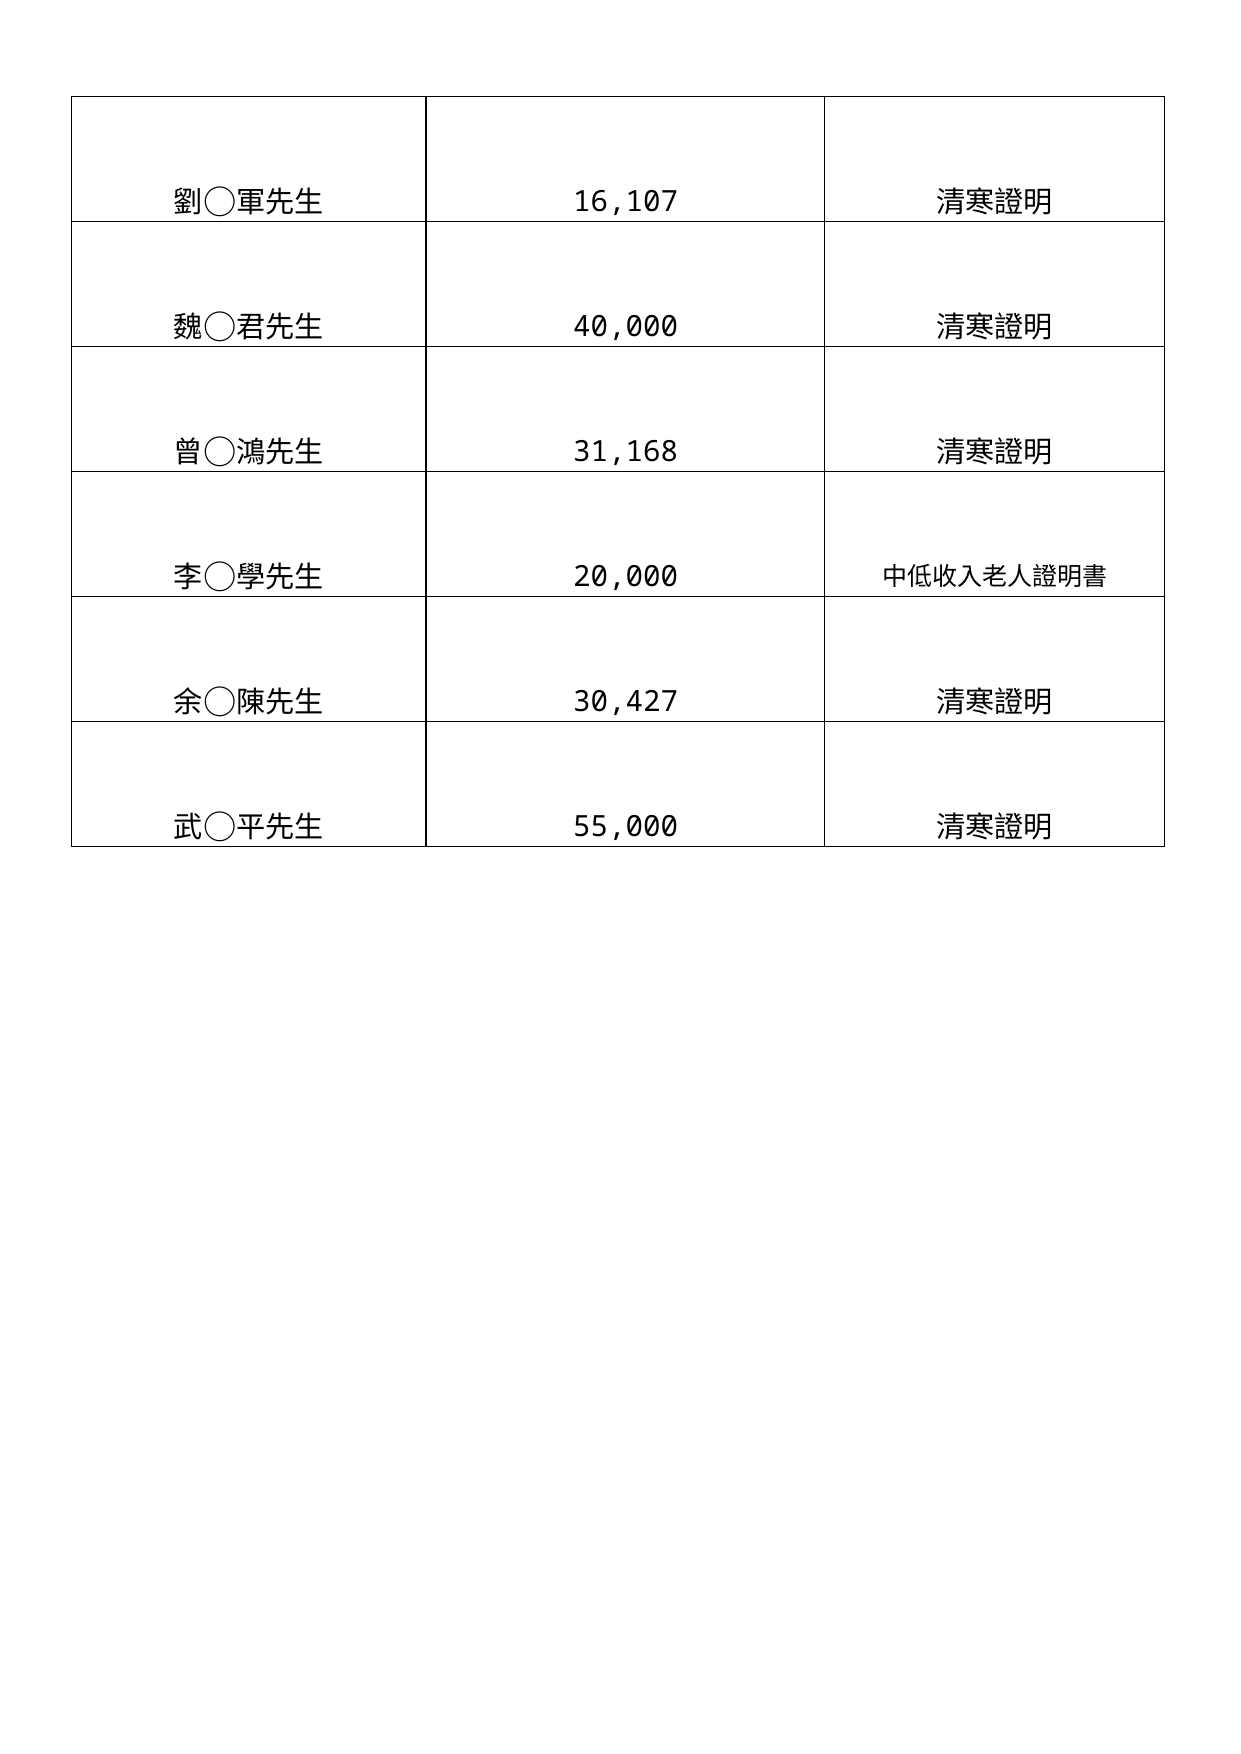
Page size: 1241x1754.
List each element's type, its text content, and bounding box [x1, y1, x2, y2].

table_cell 清寒證明 [825, 597, 1164, 721]
table_cell 劉○軍先生 [72, 97, 425, 221]
table_cell 中低收入老人證明書 [825, 472, 1164, 596]
table_cell 余○陳先生 [72, 597, 425, 721]
table_cell 31,168 [427, 347, 824, 471]
table_cell 清寒證明 [825, 722, 1164, 846]
table_cell 曾○鴻先生 [72, 347, 425, 471]
table_cell 20,000 [427, 472, 824, 596]
table_cell 清寒證明 [825, 97, 1164, 221]
table_cell 李○學先生 [72, 472, 425, 596]
table_cell 清寒證明 [825, 347, 1164, 471]
table_cell 40,000 [427, 222, 824, 346]
table_cell 清寒證明 [825, 222, 1164, 346]
table_cell 16,107 [427, 97, 824, 221]
table_cell 武○平先生 [72, 722, 425, 846]
table_cell 55,000 [427, 722, 824, 846]
table_cell 魏○君先生 [72, 222, 425, 346]
table_cell 30,427 [427, 597, 824, 721]
